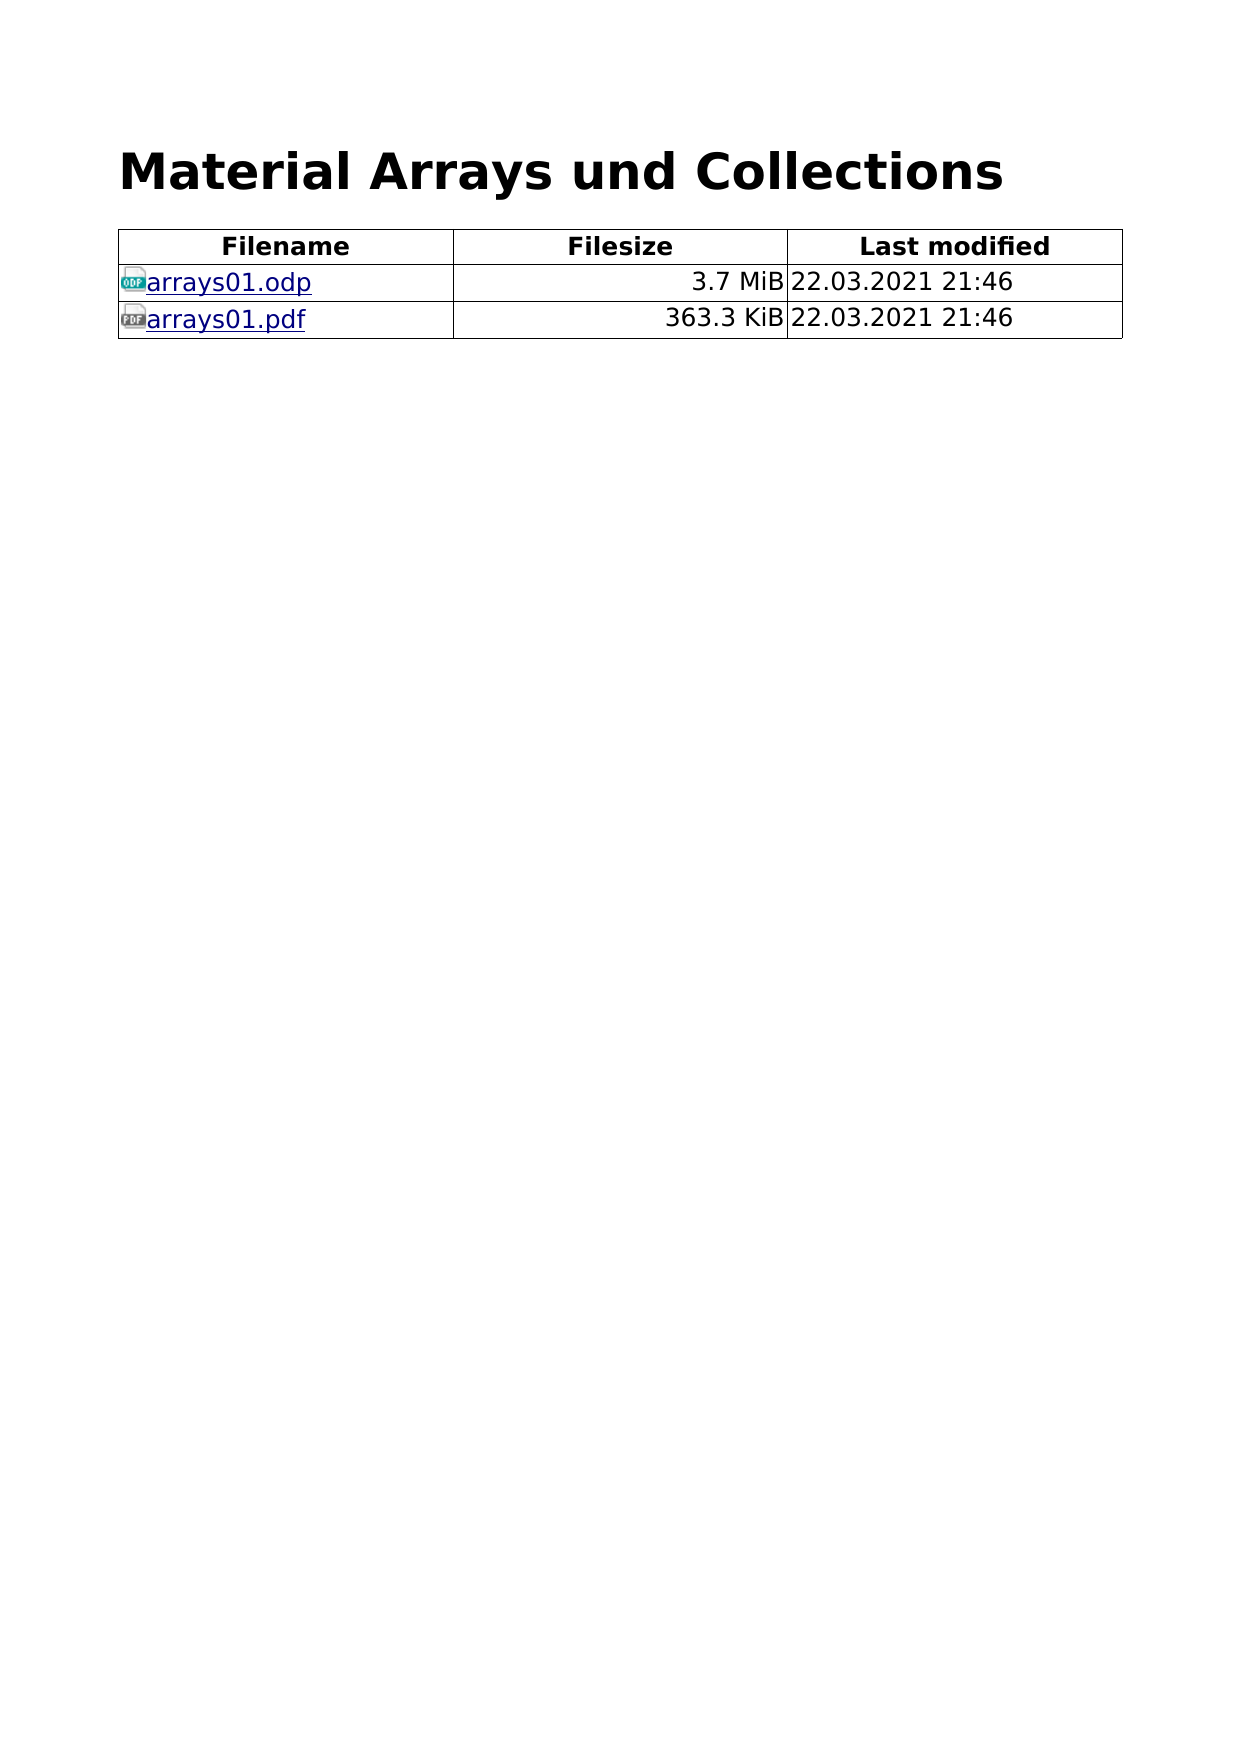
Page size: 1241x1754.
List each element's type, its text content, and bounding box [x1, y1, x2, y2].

table_cell 22.03.2021 21:46 [788, 265, 1122, 301]
picture [121, 266, 147, 292]
table_cell arrays01.pdf [119, 302, 453, 337]
table_cell arrays01.odp [119, 265, 453, 301]
table_cell 3.7 MiB [454, 265, 787, 301]
subtitle Material Arrays und Collections [118, 143, 1122, 201]
table_cell 22.03.2021 21:46 [788, 302, 1122, 337]
picture [121, 303, 147, 329]
table_header Filesize [454, 230, 787, 264]
table_header Filename [119, 230, 453, 264]
table_cell 363.3 KiB [454, 302, 787, 337]
table_header Last modified [788, 230, 1122, 264]
